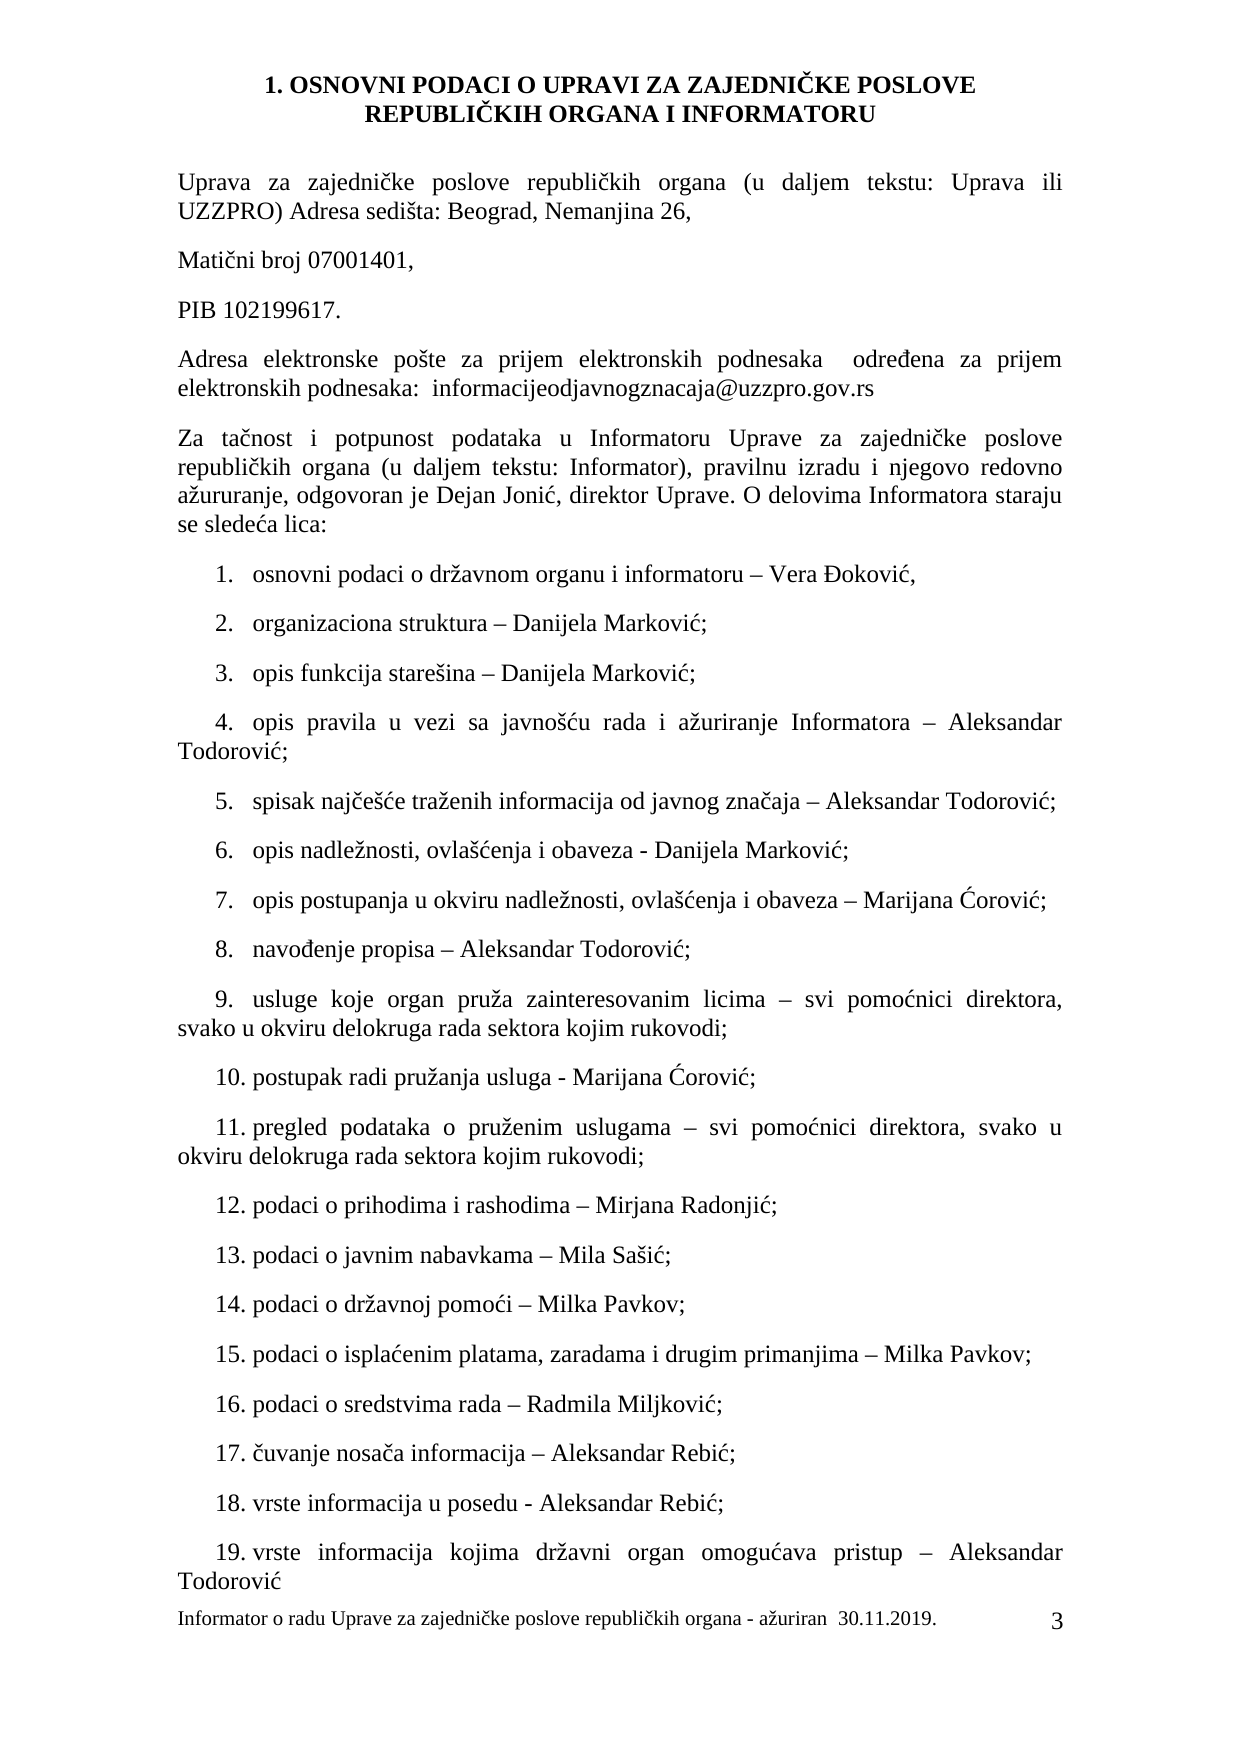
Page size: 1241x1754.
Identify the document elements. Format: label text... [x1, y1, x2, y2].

text 4. opis pravila u vezi sa javnošću rada i ažuriranje Informatora – Aleksandar Todorović; [177, 707, 1063, 765]
text 3. opis funkcija starešina – Danijela Marković; [177, 658, 1063, 687]
text 19. vrste informacija kojima državni organ omogućava pristup – Aleksandar Todorović [177, 1537, 1063, 1595]
text Za tačnost i potpunost podataka u Informatoru Uprave za zajedničke poslove republičkih organa (u daljem tekstu: Informator), pravilnu izradu i njegovo redovno ažururanje, odgovoran je Dejan Jonić, direktor Uprave. O delovima Informatora staraju se sledeća lica: [177, 423, 1063, 538]
text 18. vrste informacija u posedu - Aleksandar Rebić; [177, 1488, 1063, 1517]
text Matični broj 07001401, [177, 245, 1063, 274]
text 10. postupak radi pružanja usluga - Marijana Ćorović; [177, 1062, 1063, 1091]
text Uprava za zajedničke poslove republičkih organa (u daljem tekstu: Uprava ili UZZPRO) Adresa sedišta: Beograd, Nemanjina 26, [177, 167, 1063, 224]
text 7. opis postupanja u okviru nadležnosti, ovlašćenja i obaveza – Marijana Ćorović; [177, 885, 1063, 914]
text 2. organizaciona struktura – Danijela Marković; [177, 608, 1063, 637]
text 14. podaci o državnoj pomoći – Milka Pavkov; [177, 1289, 1063, 1318]
text 6. opis nadležnosti, ovlašćenja i obaveza - Danijela Marković; [177, 835, 1063, 864]
text Adresa elektronske pošte za prijem elektronskih podnesaka određena za prijem elektronskih podnesaka: informacijeodjavnogznacaja@uzzpro.gov.rs [177, 344, 1063, 402]
text 12. podaci o prihodima i rashodima – Mirjana Radonjić; [177, 1190, 1063, 1219]
text 1. OSNOVNI PODACI O UPRAVI ZA ZAJEDNIČKE POSLOVE REPUBLIČKIH ORGANA I INFORMATORU [177, 70, 1063, 128]
text 13. podaci o javnim nabavkama – Mila Sašić; [177, 1240, 1063, 1269]
text 8. navođenje propisa – Aleksandar Todorović; [177, 934, 1063, 963]
text 1. osnovni podaci o državnom organu i informatoru – Vera Đoković, [177, 559, 1063, 587]
text 9. usluge koje organ pruža zainteresovanim licima – svi pomoćnici direktora, svako u okviru delokruga rada sektora kojim rukovodi; [177, 984, 1063, 1042]
text PIB 102199617. [177, 295, 1063, 324]
text 16. podaci o sredstvima rada – Radmila Miljković; [177, 1389, 1063, 1417]
text 5. spisak najčešće traženih informacija od javnog značaja – Aleksandar Todorović; [177, 786, 1063, 814]
text 17. čuvanje nosača informacija – Aleksandar Rebić; [177, 1438, 1063, 1467]
text 15. podaci o isplaćenim platama, zaradama i drugim primanjima – Milka Pavkov; [177, 1339, 1063, 1368]
text 11. pregled podataka o pruženim uslugama – svi pomoćnici direktora, svako u okviru delokruga rada sektora kojim rukovodi; [177, 1112, 1063, 1169]
